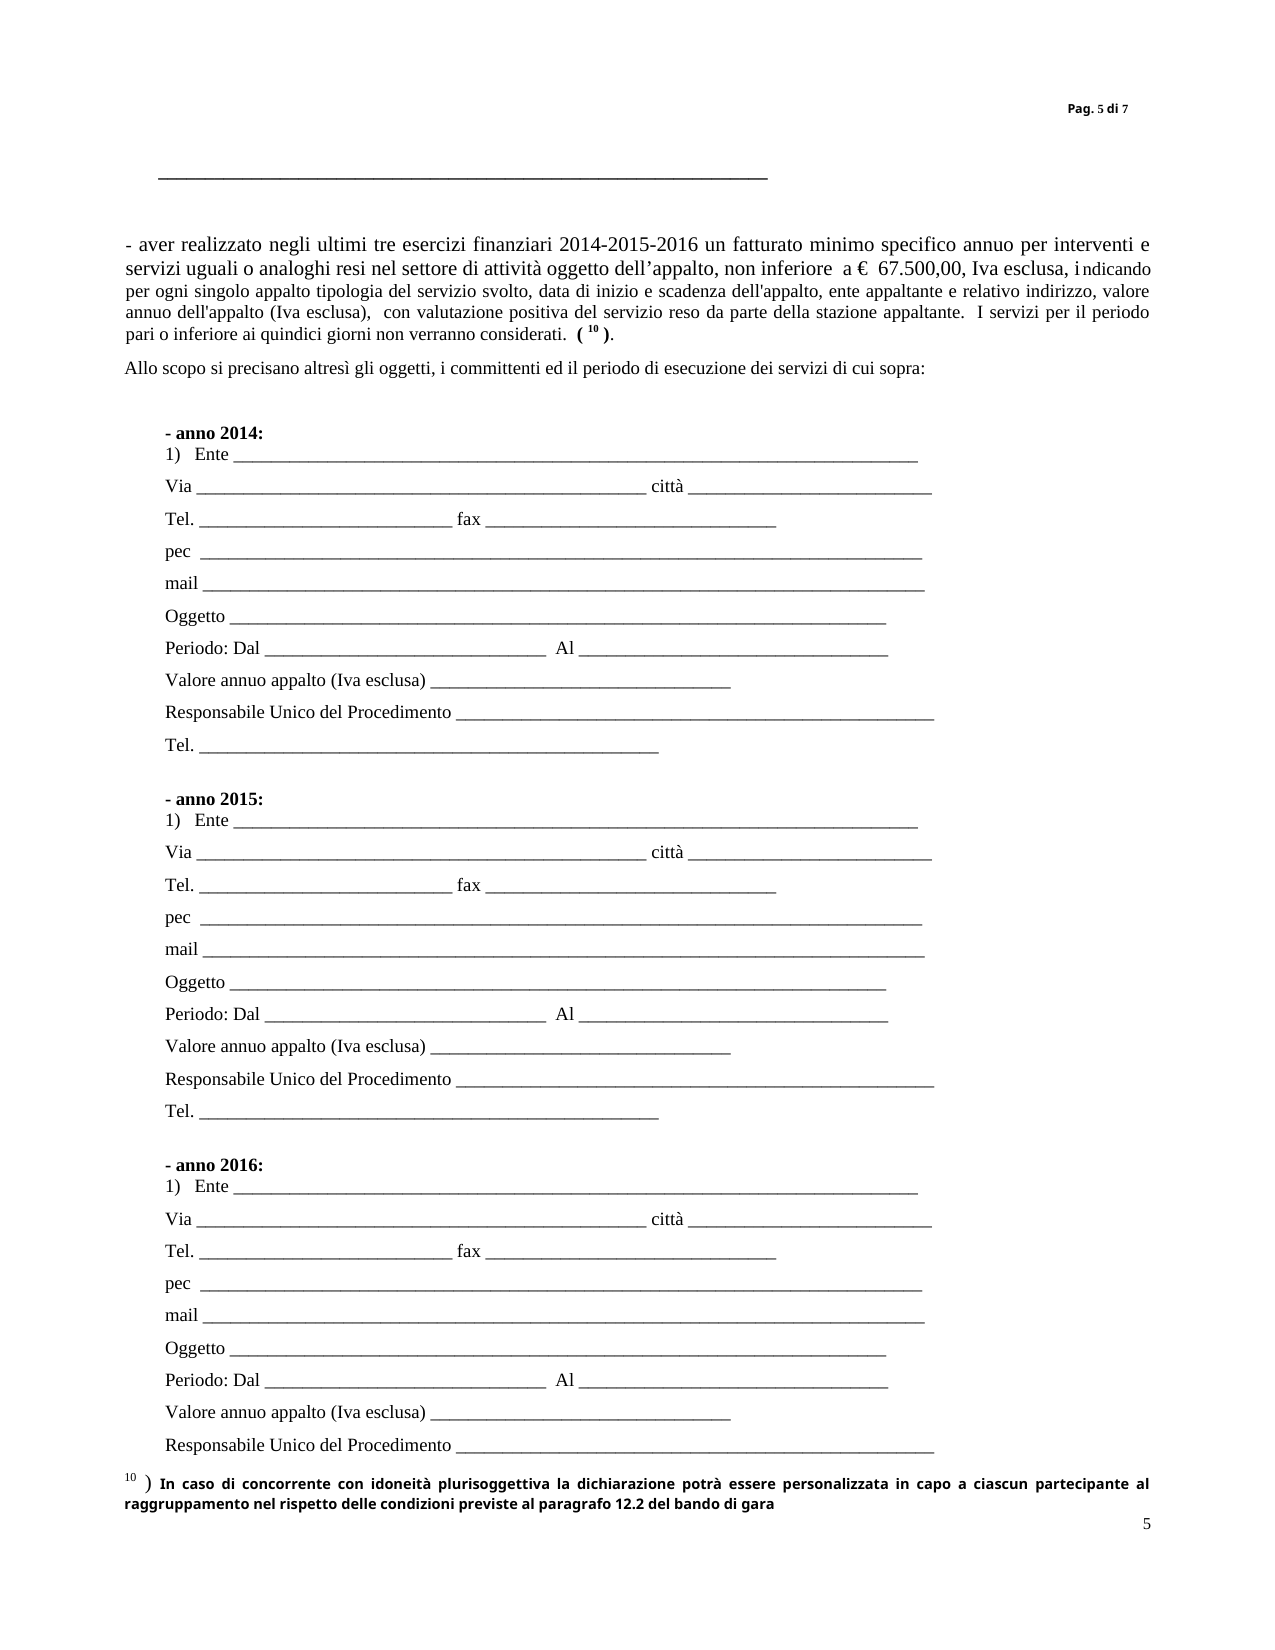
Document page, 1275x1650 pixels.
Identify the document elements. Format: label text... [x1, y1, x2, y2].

text Responsabile Unico del Procedimento ___________________________________________________ [165, 701, 1151, 723]
text Allo scopo si precisano altresì gli oggetti, i committenti ed il periodo di esecuzione dei servizi di cui sopra: [124, 357, 1151, 378]
text - anno 2016: [165, 1154, 1151, 1175]
text Oggetto ______________________________________________________________________ [165, 604, 1151, 626]
text _________________________________________________________________ [125, 159, 1151, 181]
text Periodo: Dal ______________________________ Al _________________________________ [165, 637, 1151, 658]
text Responsabile Unico del Procedimento ___________________________________________________ [165, 1067, 1151, 1089]
text Via ________________________________________________ città __________________________ [165, 475, 1151, 497]
text Periodo: Dal ______________________________ Al _________________________________ [165, 1369, 1151, 1391]
text Tel. ___________________________ fax _______________________________ [165, 874, 1151, 895]
text - anno 2014: [165, 422, 1151, 443]
text mail _____________________________________________________________________________ [165, 938, 1151, 960]
text mail _____________________________________________________________________________ [165, 1304, 1151, 1326]
text Valore annuo appalto (Iva esclusa) ________________________________ [165, 669, 1151, 691]
text Oggetto ______________________________________________________________________ [165, 1337, 1151, 1358]
text Responsabile Unico del Procedimento ___________________________________________________ [165, 1433, 1151, 1455]
text pec _____________________________________________________________________________ [165, 540, 1151, 562]
text ) In caso di concorrente con idoneità plurisoggettiva la dichiarazione potrà essere personalizzata in capo a ciascun partecipante al raggruppamento nel rispetto delle condizioni previste al paragrafo 12.2 del bando di gara [124, 1469, 1151, 1513]
text - anno 2015: [165, 788, 1151, 809]
text 1) Ente _________________________________________________________________________ [165, 1175, 1151, 1197]
text mail _____________________________________________________________________________ [165, 572, 1151, 594]
text Tel. _________________________________________________ [165, 734, 1151, 755]
text Tel. ___________________________ fax _______________________________ [165, 1240, 1151, 1261]
text Valore annuo appalto (Iva esclusa) ________________________________ [165, 1035, 1151, 1057]
text pec _____________________________________________________________________________ [165, 906, 1151, 928]
text Tel. ___________________________ fax _______________________________ [165, 508, 1151, 529]
text Via ________________________________________________ città __________________________ [165, 1207, 1151, 1229]
text pec _____________________________________________________________________________ [165, 1272, 1151, 1294]
text - aver realizzato negli ultimi tre esercizi finanziari 2014-2015-2016 un fatturato minimo specifico annuo per interventi e servizi uguali o analoghi resi nel settore di attività oggetto dell’appalto, non inferiore a € 67.500,00, Iva esclusa, indicando per ogni singolo appalto tipologia del servizio svolto, data di inizio e scadenza dell'appalto, ente appaltante e relativo indirizzo, valore annuo dell'appalto (Iva esclusa), con valutazione positiva del servizio reso da parte della stazione appaltante. I servizi per il periodo pari o inferiore ai quindici giorni non verranno considerati. ( ). [125, 232, 1151, 344]
text 1) Ente _________________________________________________________________________ [165, 809, 1151, 831]
text Periodo: Dal ______________________________ Al _________________________________ [165, 1003, 1151, 1024]
text Oggetto ______________________________________________________________________ [165, 971, 1151, 992]
text 1) Ente _________________________________________________________________________ [165, 443, 1151, 465]
text Tel. _________________________________________________ [165, 1100, 1151, 1121]
text Via ________________________________________________ città __________________________ [165, 841, 1151, 863]
text Valore annuo appalto (Iva esclusa) ________________________________ [165, 1401, 1151, 1423]
